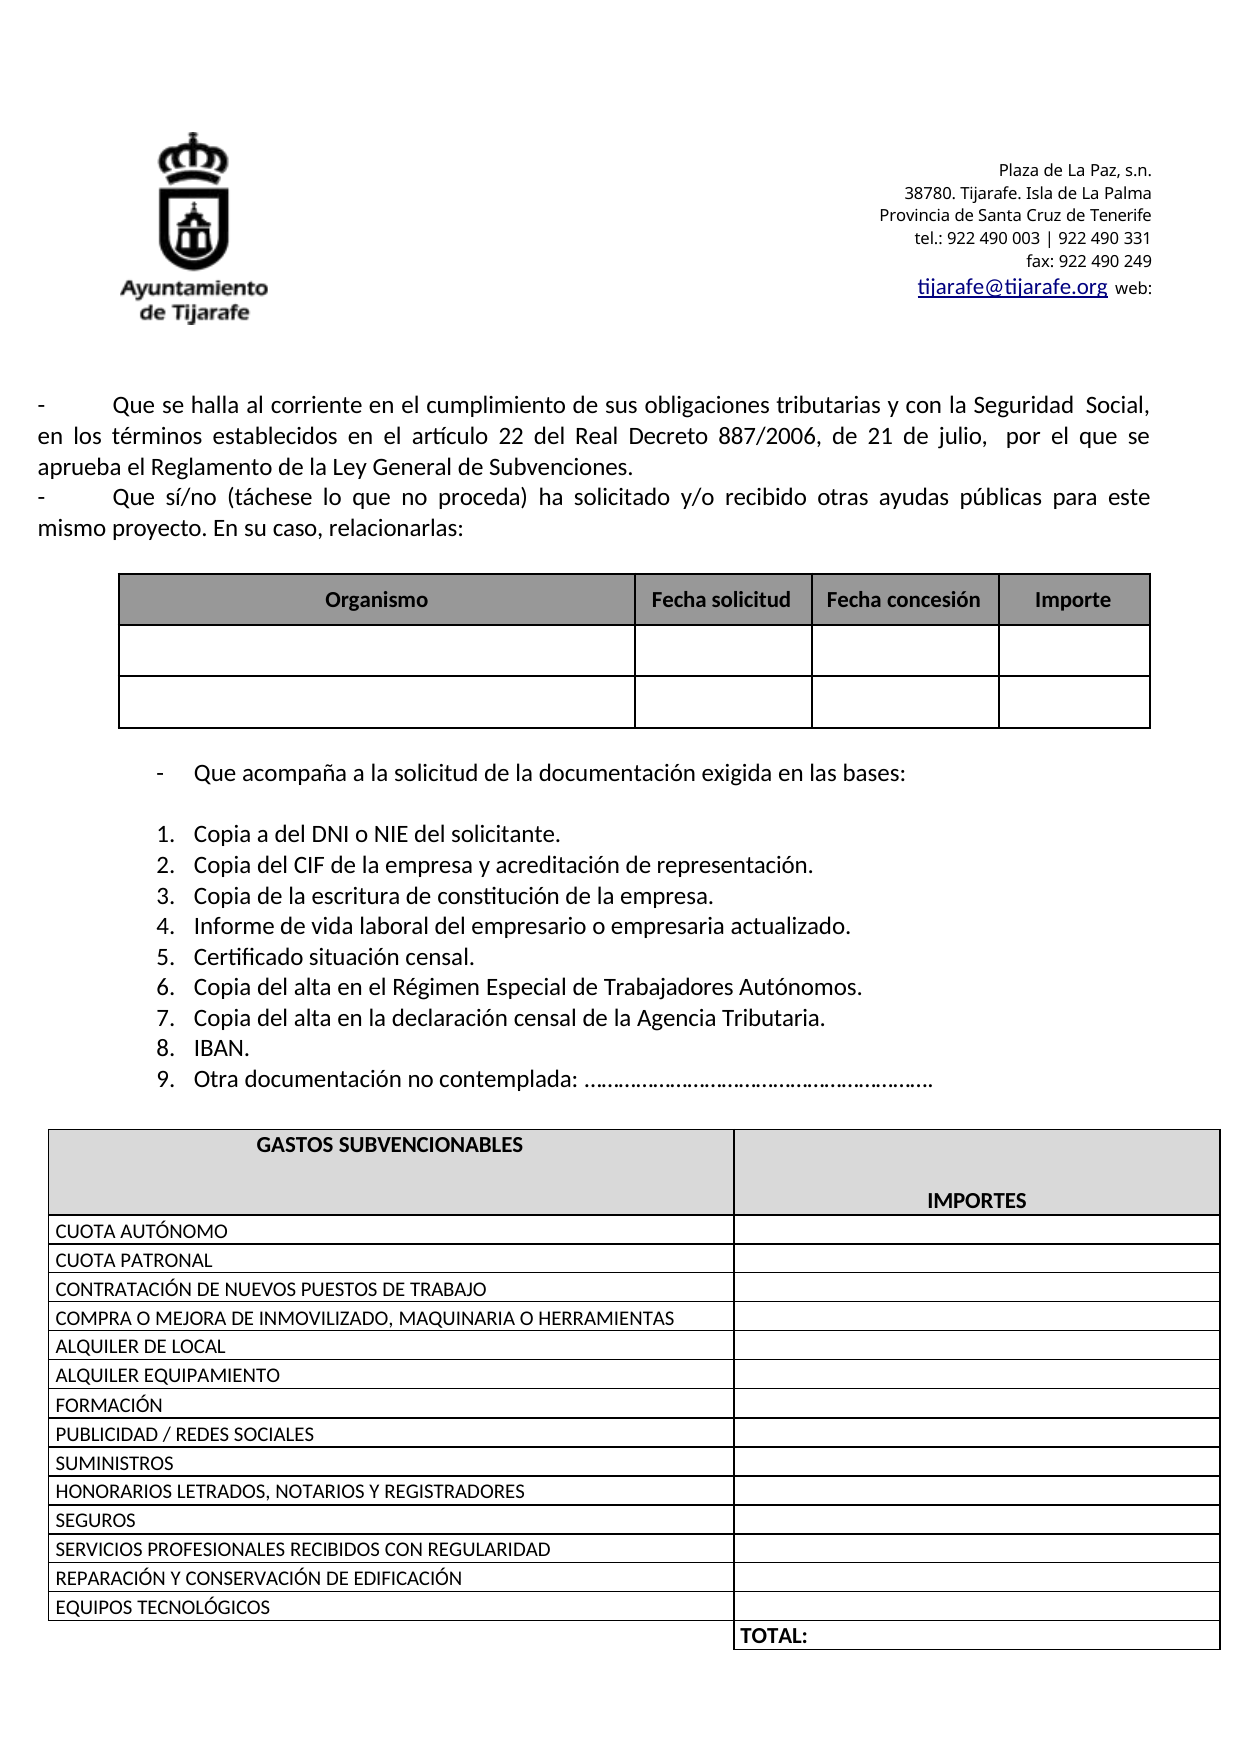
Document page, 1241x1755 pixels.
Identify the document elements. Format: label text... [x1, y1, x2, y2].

table_cell [813, 677, 998, 727]
table_cell [636, 626, 811, 675]
table_cell [1000, 677, 1149, 727]
table_cell [735, 1448, 1219, 1475]
table_cell [813, 626, 998, 675]
table_header IMPORTES [735, 1130, 1219, 1214]
table_cell REPARACIÓN Y CONSERVACIÓN DE EDIFICACIÓN [49, 1563, 733, 1591]
table_cell EQUIPOS TECNOLÓGICOS [49, 1592, 733, 1620]
table_cell [49, 1621, 733, 1649]
table_header Importe [1000, 575, 1149, 624]
list Copia del CIF de la empresa y acreditación de representación. [156, 849, 1232, 880]
table_cell FORMACIÓN [49, 1389, 733, 1417]
table_cell SUMINISTROS [49, 1448, 733, 1475]
table_cell SERVICIOS PROFESIONALES RECIBIDOS CON REGULARIDAD [49, 1535, 733, 1562]
table_cell ALQUILER EQUIPAMIENTO [49, 1360, 733, 1388]
table_cell [735, 1535, 1219, 1562]
table_cell [120, 677, 634, 727]
list IBAN. [156, 1032, 1232, 1063]
table_header Fecha solicitud [636, 575, 811, 624]
text - Que acompaña a la solicitud de la documentación exigida en las bases: [156, 758, 1232, 788]
table_cell SEGUROS [49, 1506, 733, 1533]
table_cell [735, 1592, 1219, 1620]
list Copia del alta en el Régimen Especial de Trabajadores Autónomos. [156, 971, 1232, 1002]
table_cell [735, 1245, 1219, 1272]
table_cell [735, 1273, 1219, 1301]
list Copia de la escritura de constitución de la empresa. [156, 880, 1232, 910]
table_cell [735, 1419, 1219, 1446]
table_cell CUOTA PATRONAL [49, 1245, 733, 1272]
list Que sí/no (táchese lo que no proceda) ha solicitado y/o recibido otras ayudas públicas para este mismo proyecto. En su caso, relacionarlas: [37, 481, 1152, 542]
table_cell HONORARIOS LETRADOS, NOTARIOS Y REGISTRADORES [49, 1477, 733, 1504]
table_cell [735, 1506, 1219, 1533]
table_cell [735, 1563, 1219, 1591]
table_cell ALQUILER DE LOCAL [49, 1331, 733, 1359]
list Copia del alta en la declaración censal de la Agencia Tributaria. [156, 1002, 1232, 1032]
list Que se halla al corriente en el cumplimiento de sus obligaciones tributarias y con la Seguridad Social, en los términos establecidos en el artículo 22 del Real Decreto 887/2006, de 21 de julio, por el que se aprueba el Reglamento de la Ley General de Subvenciones. [37, 390, 1151, 481]
table_cell [120, 626, 634, 675]
list Otra documentación no contemplada: ……………………………………………………. [156, 1063, 1232, 1093]
list Copia a del DNI o NIE del solicitante. [156, 819, 1232, 849]
table_cell [636, 677, 811, 727]
table_cell [735, 1360, 1219, 1388]
table_cell CUOTA AUTÓNOMO [49, 1216, 733, 1243]
table_cell [735, 1216, 1219, 1243]
list Certificado situación censal. [156, 941, 1232, 971]
table_cell [735, 1477, 1219, 1504]
table_cell [1000, 626, 1149, 675]
table_header GASTOS SUBVENCIONABLES [49, 1130, 733, 1214]
table_header Fecha concesión [813, 575, 998, 624]
table_cell [735, 1302, 1219, 1330]
table_header Organismo [120, 575, 634, 624]
table_cell [735, 1331, 1219, 1359]
table_cell COMPRA O MEJORA DE INMOVILIZADO, MAQUINARIA O HERRAMIENTAS [49, 1302, 733, 1330]
table_cell CONTRATACIÓN DE NUEVOS PUESTOS DE TRABAJO [49, 1273, 733, 1301]
table_cell TOTAL: [735, 1621, 1219, 1649]
table_cell [735, 1389, 1219, 1417]
table_cell PUBLICIDAD / REDES SOCIALES [49, 1419, 733, 1446]
list Informe de vida laboral del empresario o empresaria actualizado. [156, 910, 1232, 941]
